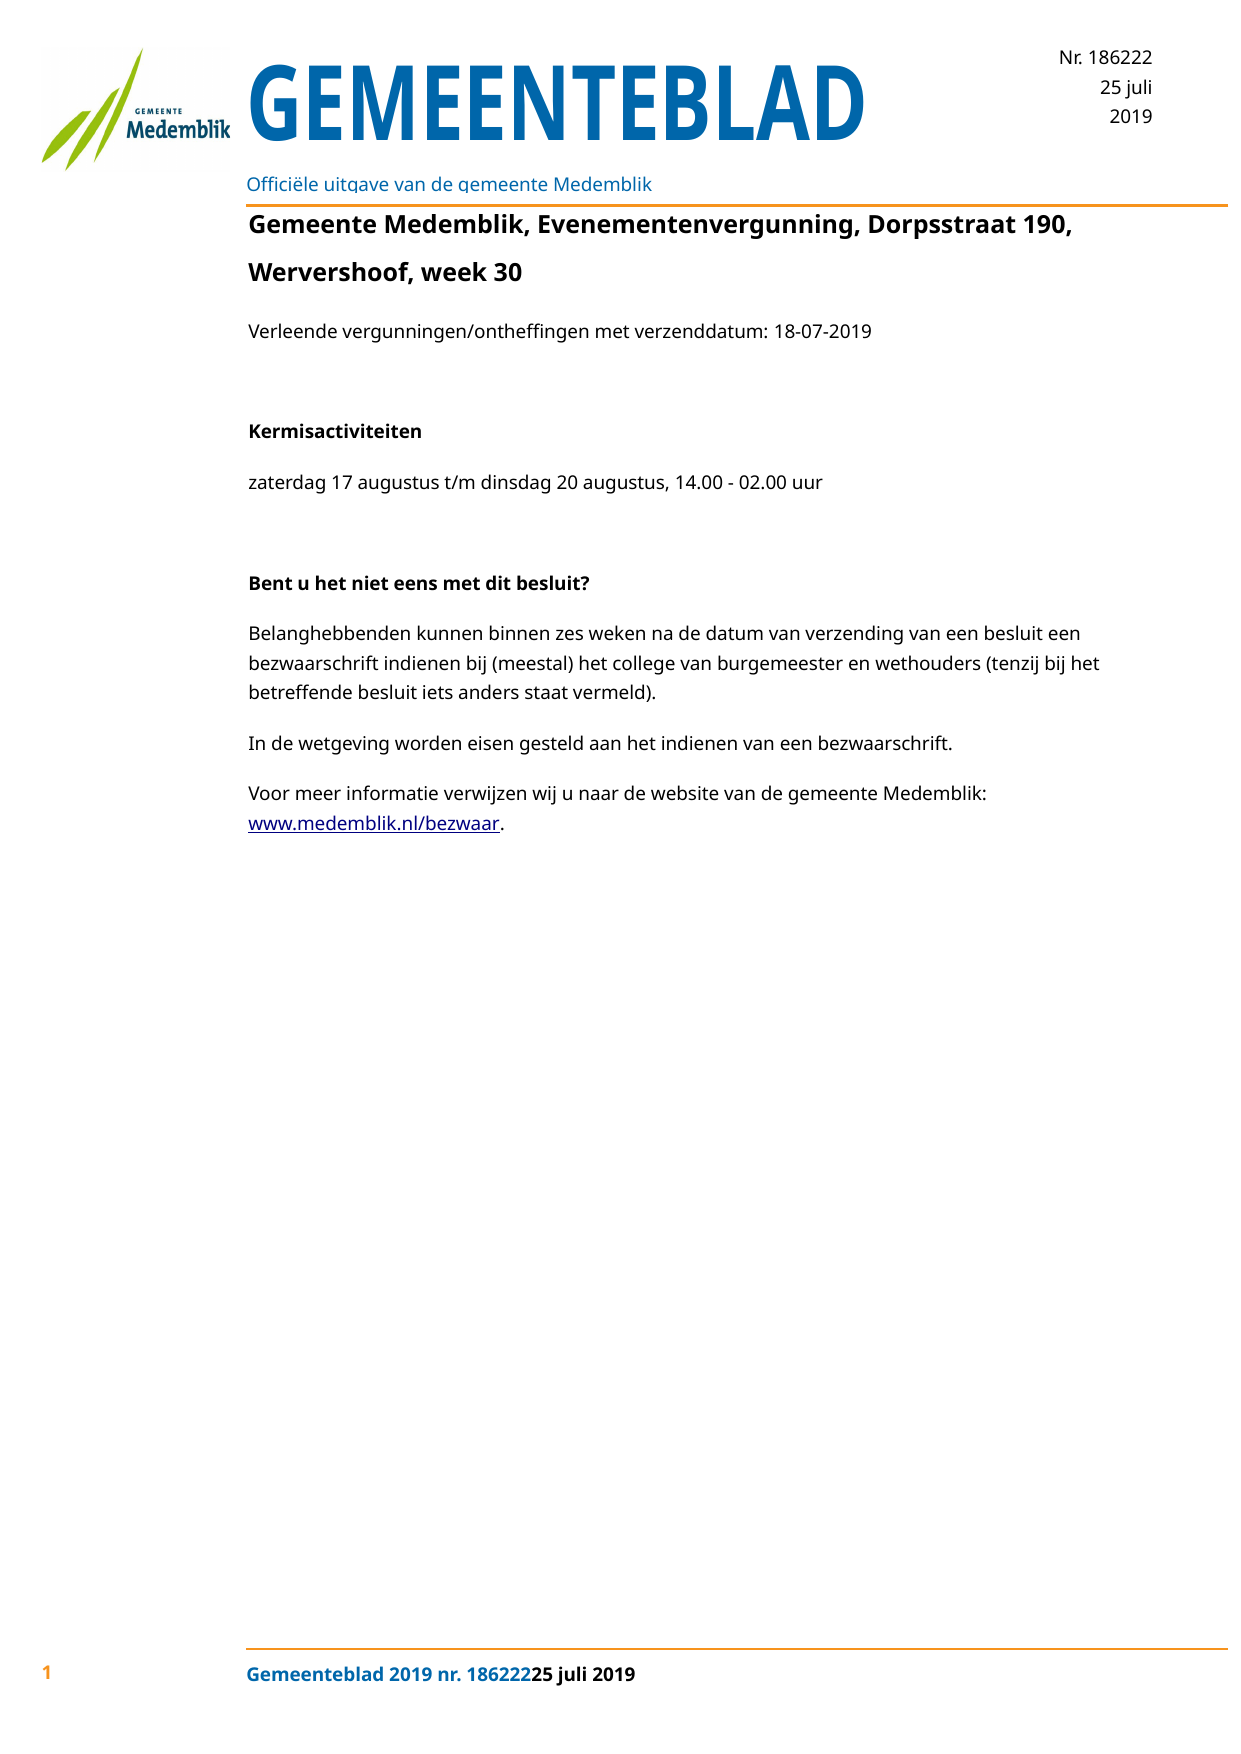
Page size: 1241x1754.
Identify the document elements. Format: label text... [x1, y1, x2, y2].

text Verleende vergunningen/ontheffingen met verzenddatum: 18-07-2019 [248, 318, 1152, 344]
text Gemeente Medemblik, Evenementenvergunning, Dorpsstraat 190, Wervershoof, week 30 [248, 207, 1152, 288]
picture [41, 47, 231, 172]
text zaterdag 17 augustus t/m dinsdag 20 augustus, 14.00 - 02.00 uur [248, 469, 1152, 495]
text In de wetgeving worden eisen gesteld aan het indienen van een bezwaarschrift. [248, 730, 1152, 756]
text Bent u het niet eens met dit besluit? [248, 570, 1152, 596]
text Voor meer informatie verwijzen wij u naar de website van de gemeente Medemblik: www.medemblik.nl/bezwaar. [248, 780, 1152, 836]
text Belanghebbenden kunnen binnen zes weken na de datum van verzending van een besluit een bezwaarschrift indienen bij (meestal) het college van burgemeester en wethouders (tenzij bij het betreffende besluit iets anders staat vermeld). [248, 620, 1152, 705]
text Kermisactiviteiten [248, 419, 1152, 444]
